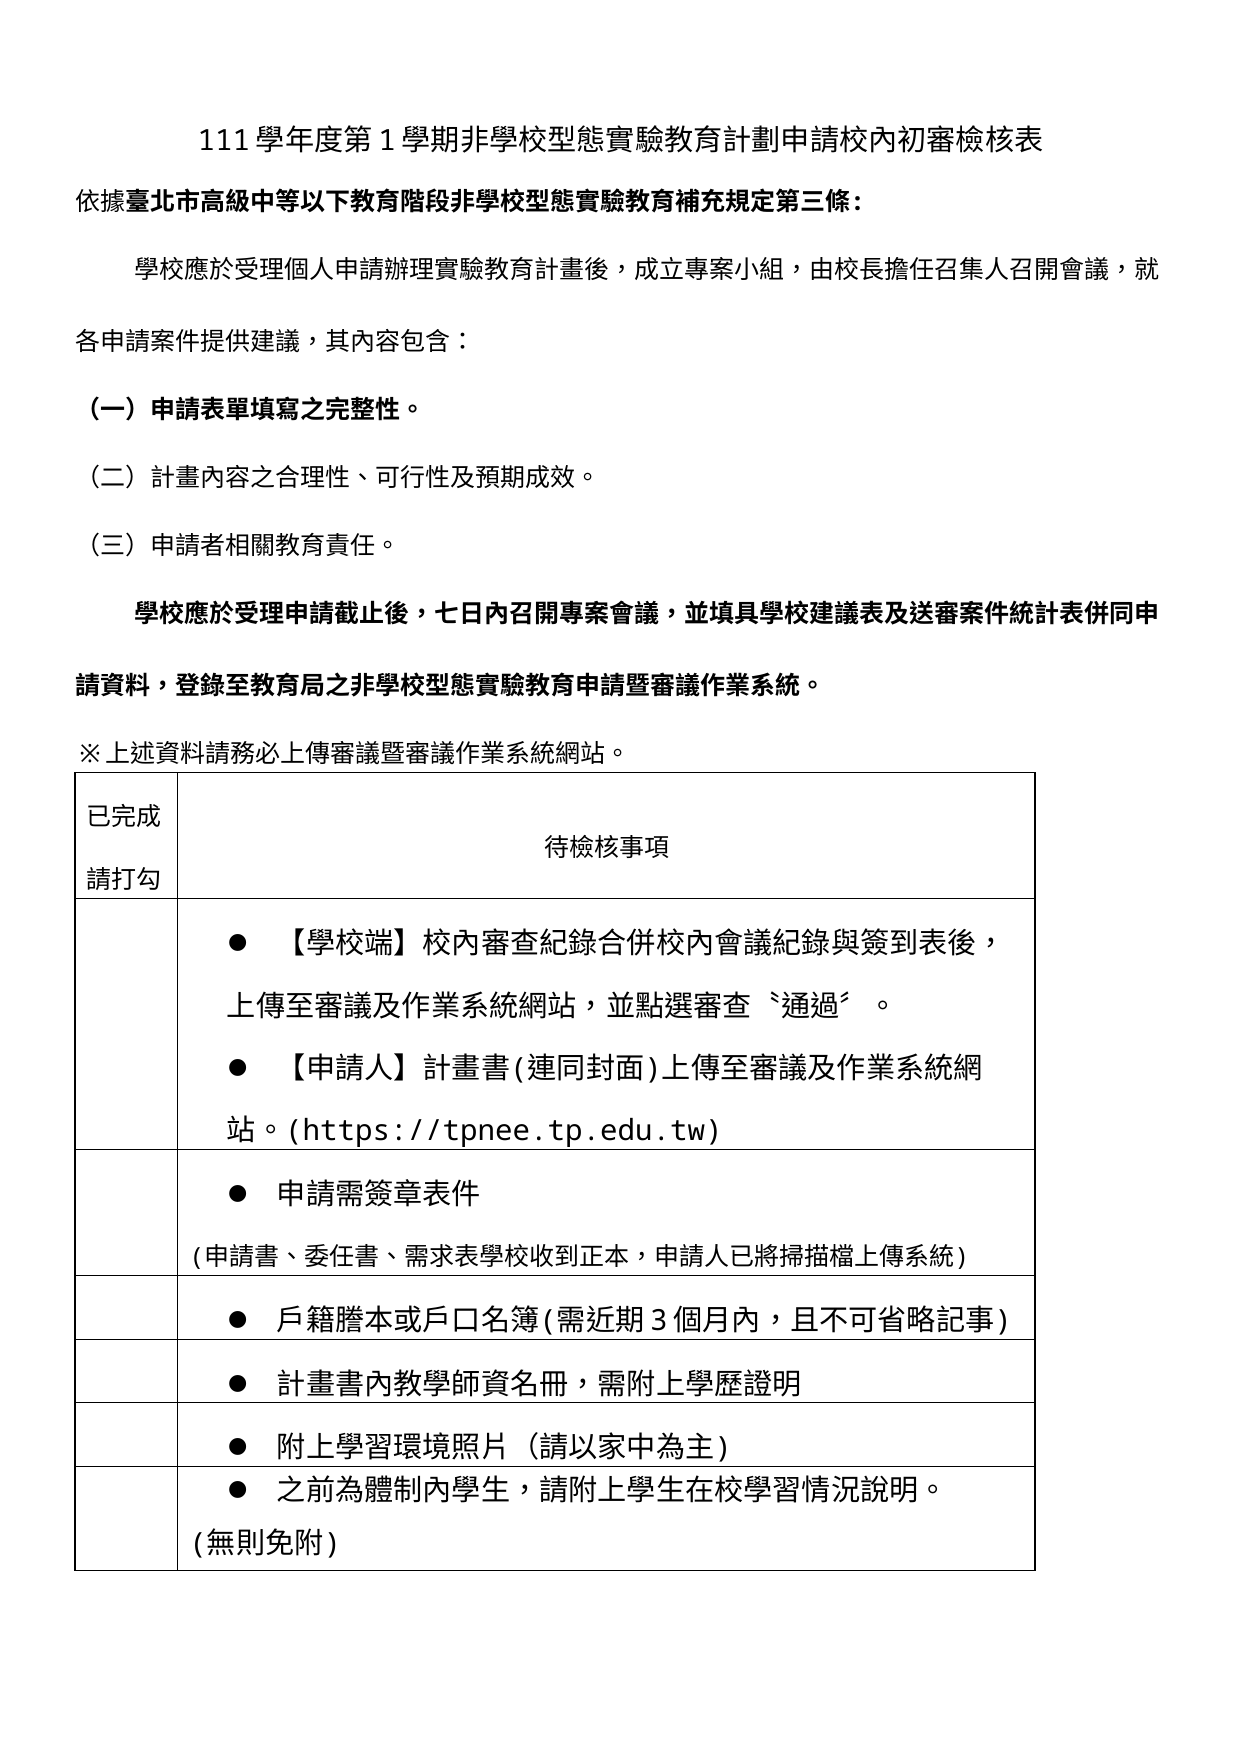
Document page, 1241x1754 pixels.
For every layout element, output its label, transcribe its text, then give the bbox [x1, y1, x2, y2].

table_cell 計畫書內教學師資名冊，需附上學歷證明 [178, 1340, 1034, 1402]
table_cell 之前為體制內學生，請附上學生在校學習情況說明。 (無則免附) [178, 1467, 1034, 1570]
text ※上述資料請務必上傳審議暨審議作業系統網站。 [75, 709, 1165, 772]
table_cell 附上學習環境照片（請以家中為主) [178, 1403, 1034, 1466]
table_cell [76, 1276, 177, 1339]
table_cell 戶籍謄本或戶口名簿(需近期3個月內，且不可省略記事) [178, 1276, 1034, 1339]
table_header 已完成 請打勾 [76, 773, 177, 898]
text （二）計畫內容之合理性、可行性及預期成效。 [75, 434, 1165, 496]
text 學校應於受理申請截止後，七日內召開專案會議，並填具學校建議表及送審案件統計表併同申請資料，登錄至教育局之非學校型態實驗教育申請暨審議作業系統。 [75, 570, 1165, 704]
text 依據臺北市高級中等以下教育階段非學校型態實驗教育補充規定第三條: [75, 158, 1165, 221]
table_cell [76, 899, 177, 1149]
text 111學年度第1學期非學校型態實驗教育計劃申請校內初審檢核表 [75, 96, 1165, 158]
table_cell [76, 1403, 177, 1466]
text 學校應於受理個人申請辦理實驗教育計畫後，成立專案小組，由校長擔任召集人召開會議，就各申請案件提供建議，其內容包含： [75, 226, 1165, 361]
table_header 待檢核事項 [178, 773, 1034, 898]
text （一）申請表單填寫之完整性。 [75, 366, 1165, 428]
table_cell [76, 1340, 177, 1402]
table_cell 【學校端】校內審查紀錄合併校內會議紀錄與簽到表後，上傳至審議及作業系統網站，並點選審查〝通過〞。 【申請人】計畫書(連同封面)上傳至審議及作業系統網站。(https://tpnee.tp.edu.tw) [178, 899, 1034, 1149]
table_cell [76, 1150, 177, 1275]
text （三）申請者相關教育責任。 [75, 502, 1165, 564]
table_cell [76, 1467, 177, 1570]
table_cell 申請需簽章表件 (申請書、委任書、需求表學校收到正本，申請人已將掃描檔上傳系統) [178, 1150, 1034, 1275]
